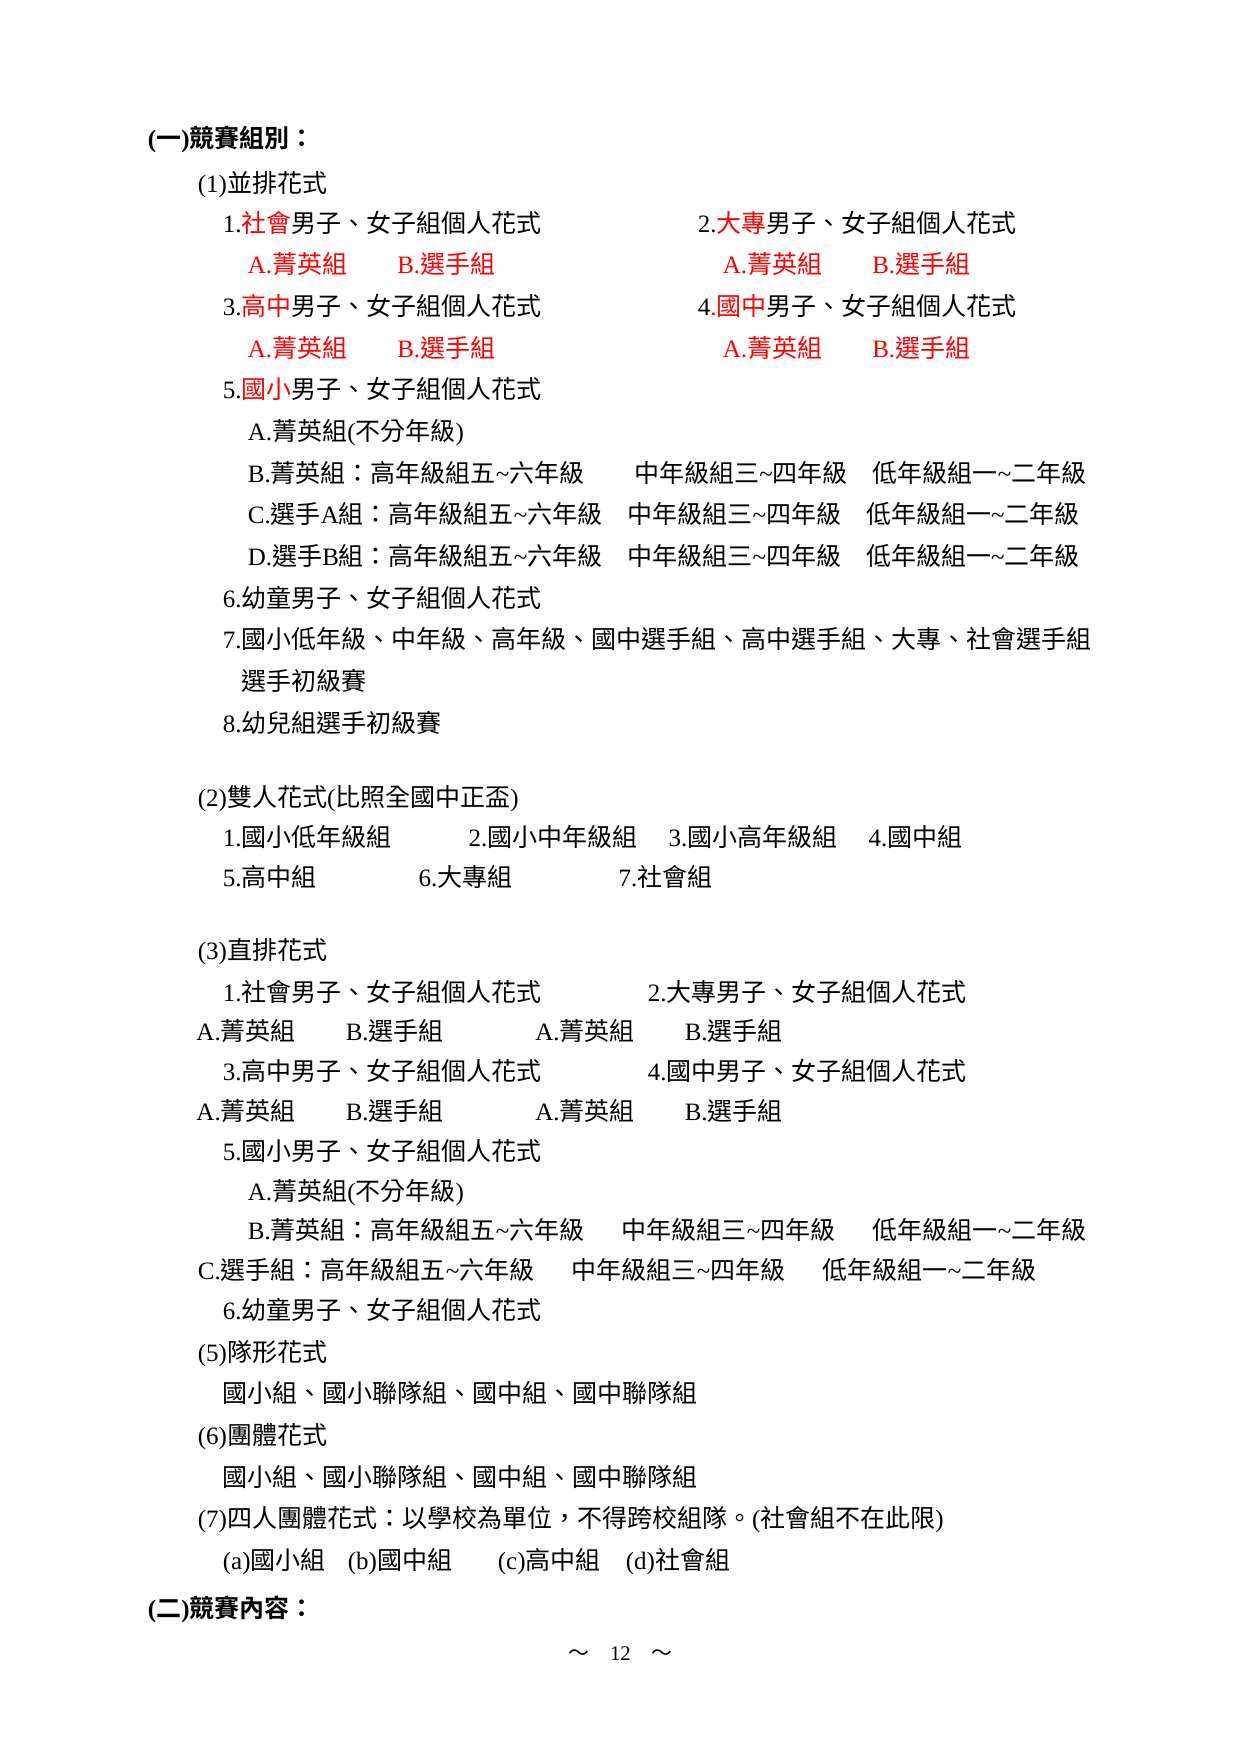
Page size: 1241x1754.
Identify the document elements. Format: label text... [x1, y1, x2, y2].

text (a)國小組 (b)國中組 (c)高中組 (d)社會組 [148, 1540, 1092, 1577]
text 5.國小男子、女子組個人花式 [148, 370, 1092, 406]
text B.菁英組：高年級組五~六年級 中年級組三~四年級 低年級組一~二年級 [148, 453, 1092, 489]
text 1.社會男子、女子組個人花式 2.大專男子、女子組個人花式 [148, 203, 1092, 239]
text A.菁英組 B.選手組 A.菁英組 B.選手組 [148, 328, 1092, 364]
text A.菁英組(不分年級) [148, 1171, 1092, 1207]
text A.菁英組 B.選手組 A.菁英組 B.選手組 [148, 1091, 1092, 1128]
text A.菁英組 B.選手組 A.菁英組 B.選手組 [148, 1012, 1092, 1048]
text (5)隊形花式 [148, 1332, 1092, 1368]
text A.菁英組 B.選手組 A.菁英組 B.選手組 [148, 245, 1092, 281]
text 3.高中男子、女子組個人花式 4.國中男子、女子組個人花式 [148, 287, 1092, 323]
text (7)四人團體花式：以學校為單位，不得跨校組隊。(社會組不在此限) [148, 1499, 1092, 1535]
text 8.幼兒組選手初級賽 [148, 703, 1092, 739]
text 5.國小男子、女子組個人花式 [148, 1131, 1092, 1167]
text A.菁英組(不分年級) [148, 412, 1092, 448]
text 6.幼童男子、女子組個人花式 [148, 1290, 1092, 1327]
text 國小組、國小聯隊組、國中組、國中聯隊組 [148, 1457, 1092, 1493]
text C.選手組：高年級組五~六年級 中年級組三~四年級 低年級組一~二年級 [148, 1251, 1092, 1287]
text (6)團體花式 [148, 1415, 1092, 1452]
text 1.社會男子、女子組個人花式 2.大專男子、女子組個人花式 [148, 972, 1092, 1008]
text 5.高中組 6.大專組 7.社會組 [148, 857, 1092, 894]
text D.選手B組：高年級組五~六年級 中年級組三~四年級 低年級組一~二年級 [148, 537, 1092, 573]
text (1)並排花式 [148, 163, 1092, 200]
text 6.幼童男子、女子組個人花式 [148, 578, 1092, 614]
text 3.高中男子、女子組個人花式 4.國中男子、女子組個人花式 [148, 1052, 1092, 1088]
text (3)直排花式 [148, 930, 1092, 967]
text 7.國小低年級、中年級、高年級、國中選手組、高中選手組、大專、社會選手組選手初級賽 [148, 620, 1092, 698]
text C.選手A組：高年級組五~六年級 中年級組三~四年級 低年級組一~二年級 [148, 495, 1092, 531]
text B.菁英組：高年級組五~六年級 中年級組三~四年級 低年級組一~二年級 [148, 1211, 1092, 1247]
text 國小組、國小聯隊組、國中組、國中聯隊組 [148, 1374, 1092, 1410]
text (2)雙人花式(比照全國中正盃) [148, 778, 1092, 814]
text (二)競賽內容： [148, 1591, 1092, 1624]
text (一)競賽組別： [148, 118, 1092, 154]
text 1.國小低年級組 2.國小中年級組 3.國小高年級組 4.國中組 [148, 818, 1092, 854]
